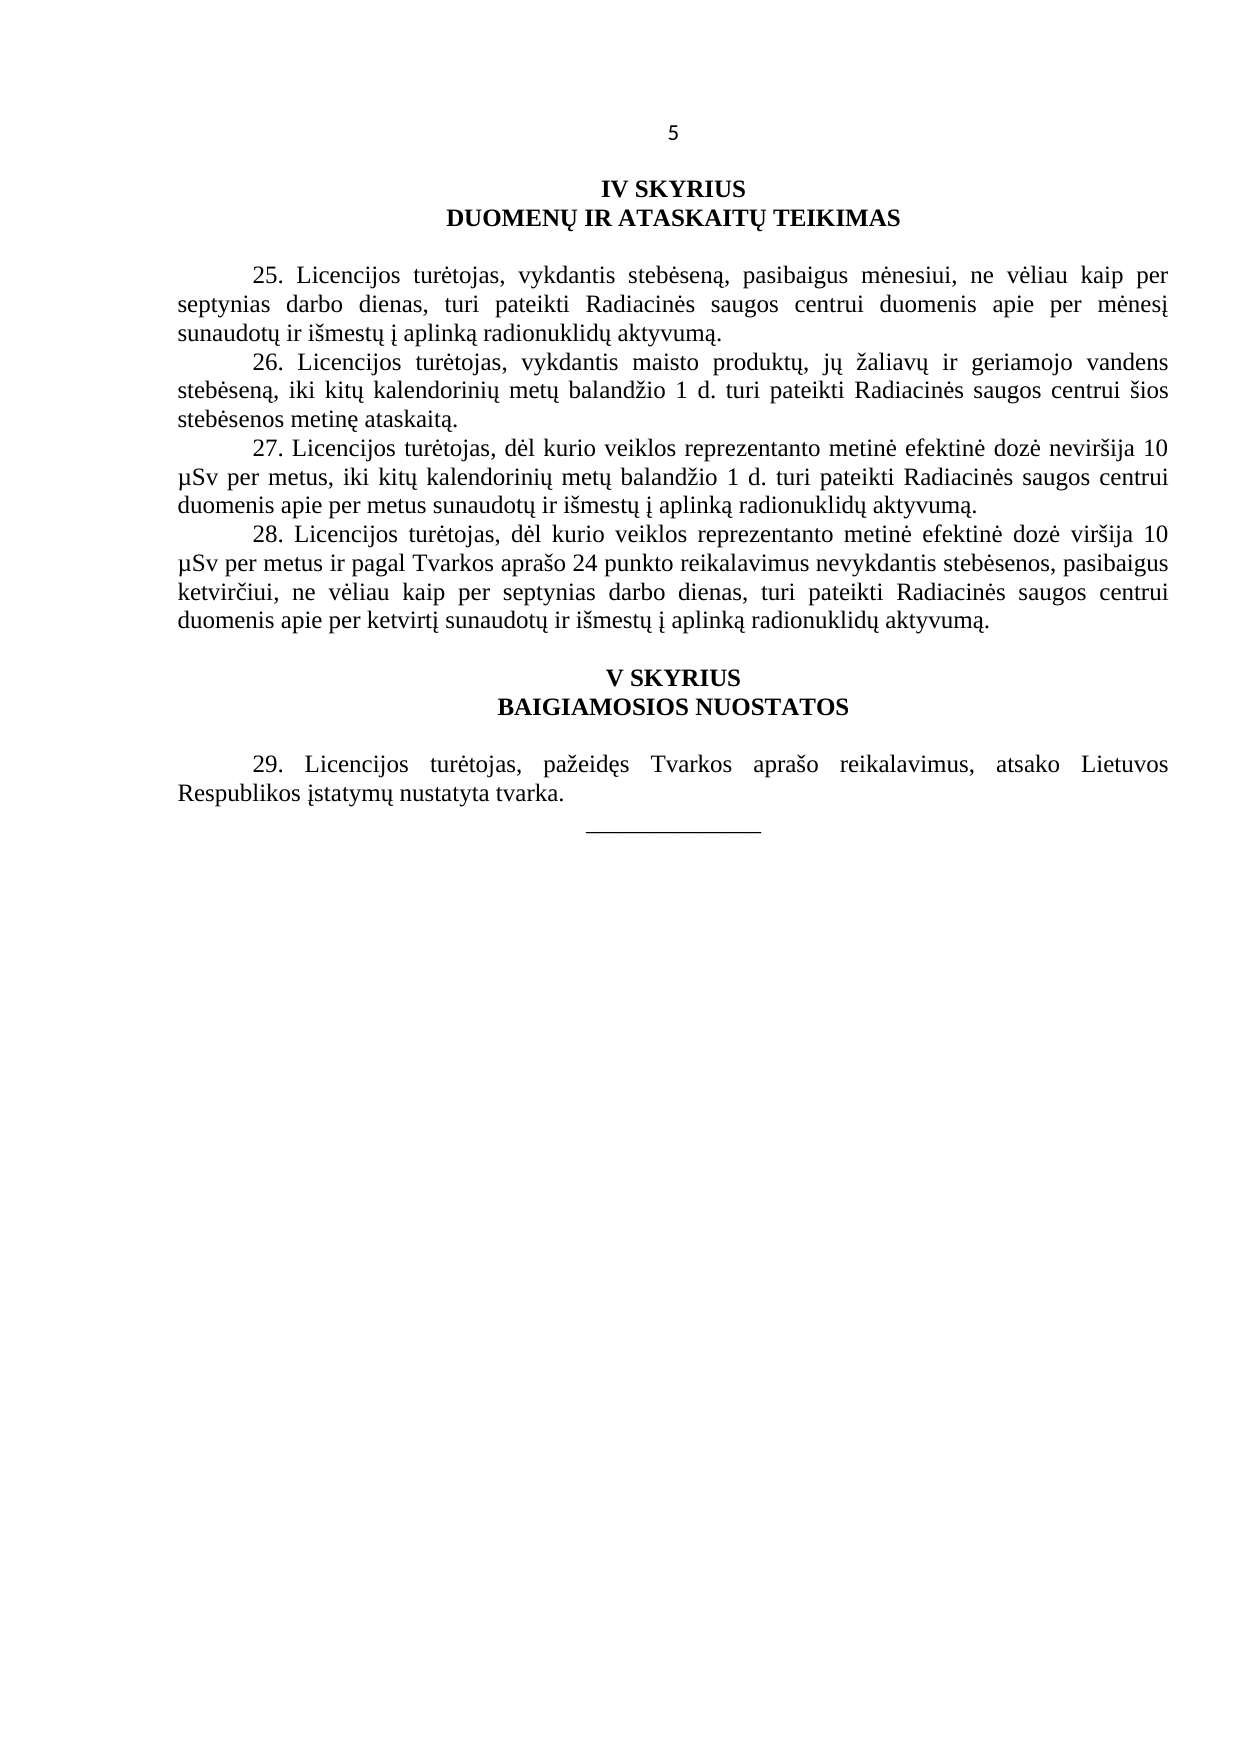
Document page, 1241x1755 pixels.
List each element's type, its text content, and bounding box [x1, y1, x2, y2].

text DUOMENŲ IR ATASKAITŲ TEIKIMAS [177, 203, 1169, 232]
text IV skyrius [177, 174, 1169, 203]
text 29. Licencijos turėtojas, pažeidęs Tvarkos aprašo reikalavimus, atsako Lietuvos Respublikos įstatymų nustatyta tvarka. [177, 749, 1169, 807]
text BAIGIAMOSIOS NUOSTATOS [177, 692, 1169, 720]
text 27. Licencijos turėtojas, dėl kurio veiklos reprezentanto metinė efektinė dozė neviršija 10 µSv per metus, iki kitų kalendorinių metų balandžio 1 d. turi pateikti Radiacinės saugos centrui duomenis apie per metus sunaudotų ir išmestų į aplinką radionuklidų aktyvumą. [177, 433, 1169, 519]
text V skyrius [177, 663, 1169, 692]
text 28. Licencijos turėtojas, dėl kurio veiklos reprezentanto metinė efektinė dozė viršija 10 µSv per metus ir pagal Tvarkos aprašo 24 punkto reikalavimus nevykdantis stebėsenos, pasibaigus ketvirčiui, ne vėliau kaip per septynias darbo dienas, turi pateikti Radiacinės saugos centrui duomenis apie per ketvirtį sunaudotų ir išmestų į aplinką radionuklidų aktyvumą. [177, 519, 1169, 634]
text 26. Licencijos turėtojas, vykdantis maisto produktų, jų žaliavų ir geriamojo vandens stebėseną, iki kitų kalendorinių metų balandžio 1 d. turi pateikti Radiacinės saugos centrui šios stebėsenos metinę ataskaitą. [177, 347, 1169, 433]
text ______________ [177, 807, 1169, 835]
text 25. Licencijos turėtojas, vykdantis stebėseną, pasibaigus mėnesiui, ne vėliau kaip per septynias darbo dienas, turi pateikti Radiacinės saugos centrui duomenis apie per mėnesį sunaudotų ir išmestų į aplinką radionuklidų aktyvumą. [177, 260, 1169, 347]
